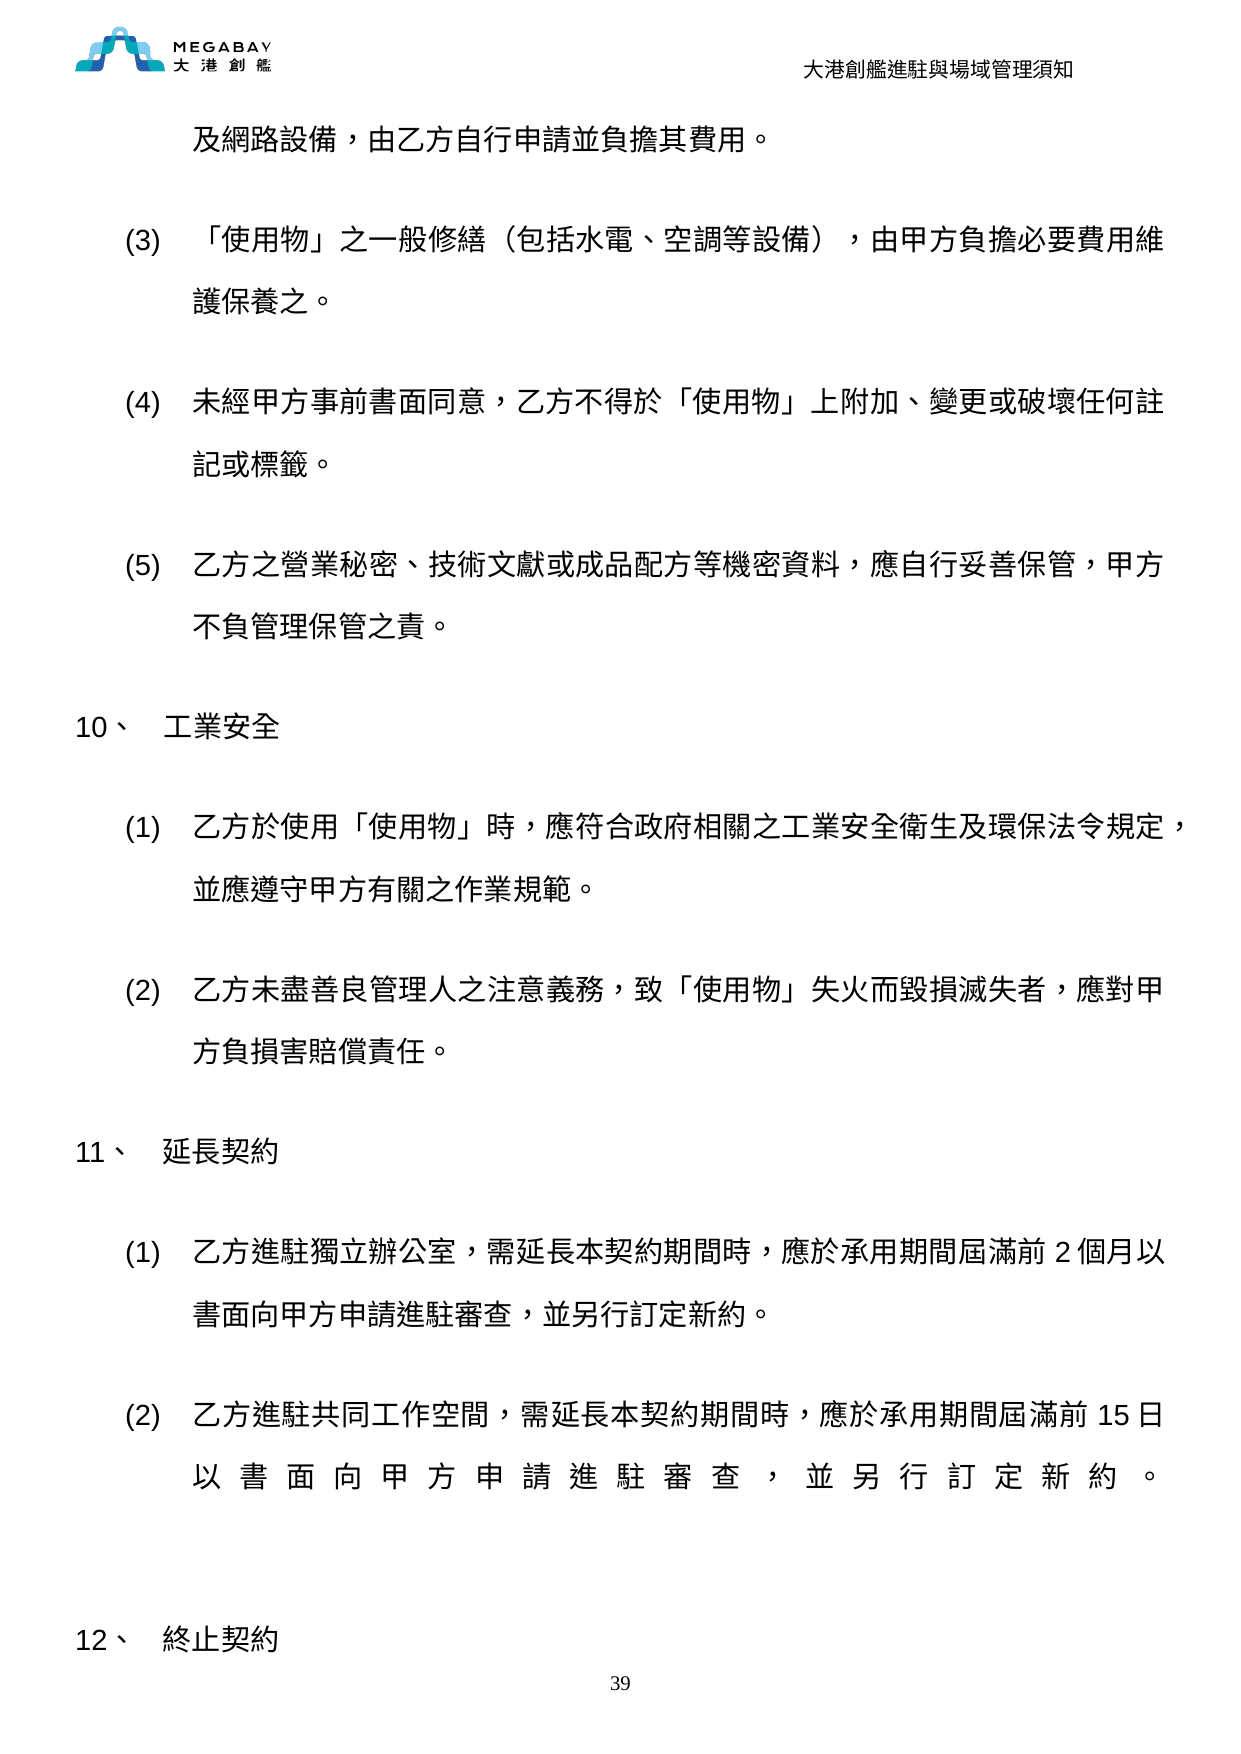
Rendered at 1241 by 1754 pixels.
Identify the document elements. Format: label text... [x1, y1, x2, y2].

list 終止契約 [75, 1596, 1165, 1658]
list 延長契約 [75, 1108, 1165, 1171]
list 工業安全 [75, 683, 1165, 746]
list 乙方進駐共同工作空間，需延長本契約期間時，應於承用期間屆滿前15日以書面向甲方申請進駐審查，並另行訂定新約。 [125, 1371, 1165, 1558]
list 乙方之營業秘密、技術文獻或成品配方等機密資料，應自行妥善保管，甲方不負管理保管之責。 [125, 521, 1165, 646]
list 乙方進駐獨立辦公室，需延長本契約期間時，應於承用期間屆滿前2個月以書面向甲方申請進駐審查，並另行訂定新約。 [125, 1208, 1165, 1333]
list 乙方未盡善良管理人之注意義務，致「使用物」失火而毀損滅失者，應對甲方負損害賠償責任。 [125, 946, 1165, 1071]
list 乙方於使用「使用物」時，應符合政府相關之工業安全衛生及環保法令規定，並應遵守甲方有關之作業規範。 [125, 783, 1165, 908]
list 及網路設備，由乙方自行申請並負擔其費用。 [125, 96, 1165, 158]
list 未經甲方事前書面同意，乙方不得於「使用物」上附加、變更或破壞任何註記或標籤。 [125, 358, 1165, 483]
list 「使用物」之一般修繕（包括水電、空調等設備），由甲方負擔必要費用維護保養之。 [125, 196, 1165, 321]
